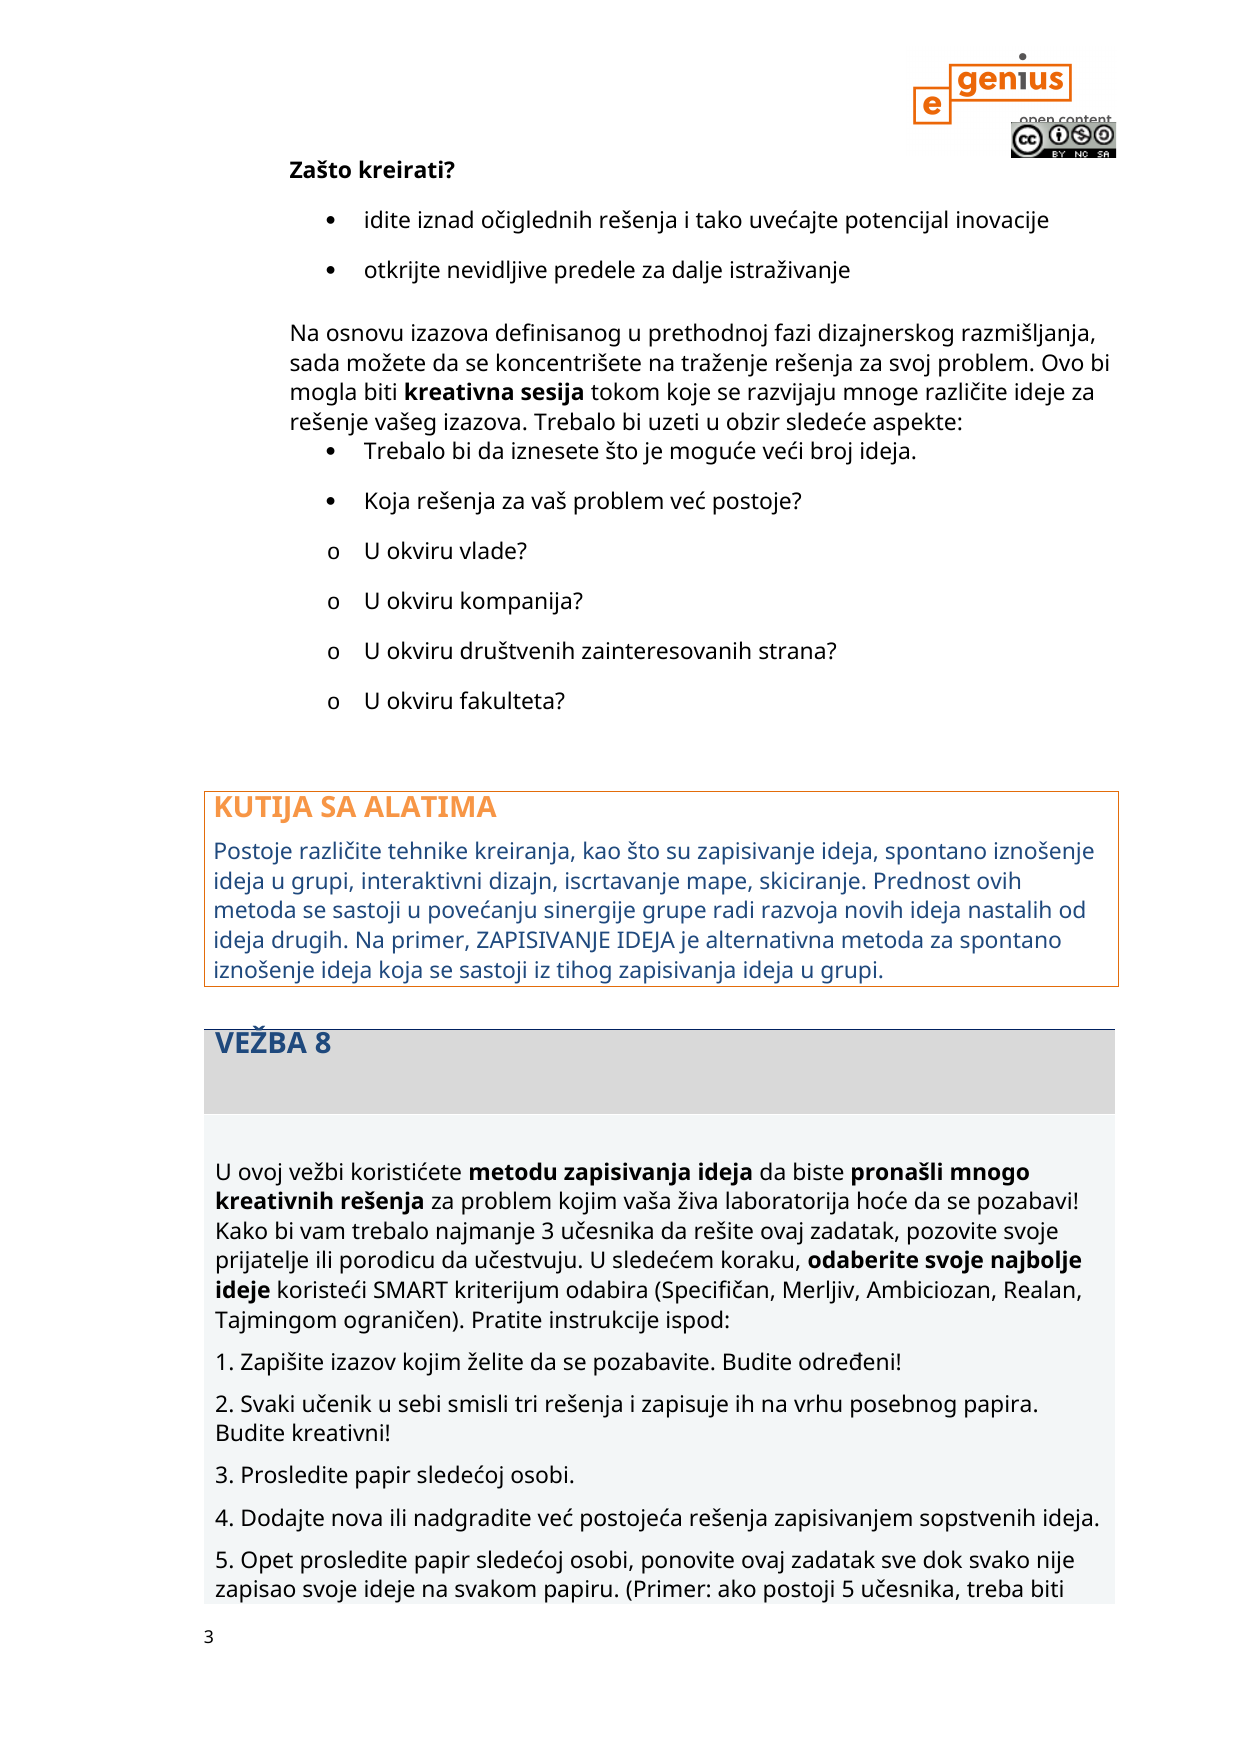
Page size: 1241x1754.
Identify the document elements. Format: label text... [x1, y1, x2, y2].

text Zašto kreirati? [289, 105, 1119, 185]
list U okviru društvenih zainteresovanih strana? [327, 636, 1119, 666]
list Trebalo bi da iznesete što je moguće veći broj ideja. [327, 436, 1119, 466]
table_cell U ovoj vežbi koristićete metodu zapisivanja ideja da biste pronašli mnogo kreativnih rešenja za problem kojim vaša živa laboratorija hoće da se pozabavi! Kako bi vam trebalo najmanje 3 učesnika da rešite ovaj zadatak, pozovite svoje prijatelje ili porodicu da učestvuju. U sledećem koraku, odaberite svoje najbolje ideje koristeći SMART kriterijum odabira (Specifičan, Merljiv, Ambiciozan, Realan, Tajmingom ograničen). Pratite instrukcije ispod: 1. Zapišite izazov kojim želite da se pozabavite. Budite određeni! 2. Svaki učenik u sebi smisli tri rešenja i zapisuje ih na vrhu posebnog papira. Budite kreativni! 3. Prosledite papir sledećoj osobi. 4. Dodajte nova ili nadgradite već postojeća rešenja zapisivanjem sopstvenih ideja. 5. Opet prosledite papir sledećoj osobi, ponovite ovaj zadatak sve dok svako nije zapisao svoje ideje na svakom papiru. (Primer: ako postoji 5 učesnika, treba biti [204, 1115, 1115, 1604]
list otkrijte nevidljive predele za dalje istraživanje [327, 256, 1119, 285]
text Postoje različite tehnike kreiranja, kao što su zapisivanje ideja, spontano iznošenje ideja u grupi, interaktivni dizajn, iscrtavanje mape, skiciranje. Prednost ovih metoda se sastoji u povećanju sinergije grupe radi razvoja novih ideja nastalih od ideja drugih. Na primer, ZAPISIVANJE IDEJA je alternativna metoda za spontano iznošenje ideja koja se sastoji iz tihog zapisivanja ideja u grupi. [205, 833, 1118, 986]
list U okviru fakulteta? [327, 686, 1119, 716]
list Koja rešenja za vaš problem već postoje? [327, 486, 1119, 516]
table_header VEŽBA 8 [204, 1030, 1115, 1114]
list U okviru kompanija? [327, 586, 1119, 616]
text Na osnovu izazova definisanog u prethodnoj fazi dizajnerskog razmišljanja, sada možete da se koncentrišete na traženje rešenja za svoj problem. Ovo bi mogla biti kreativna sesija tokom koje se razvijaju mnoge različite ideje za rešenje vašeg izazova. Trebalo bi uzeti u obzir sledeće aspekte: [289, 318, 1119, 436]
list idite iznad očiglednih rešenja i tako uvećajte potencijal inovacije [327, 206, 1119, 235]
list U okviru vlade? [327, 536, 1119, 566]
text KUTIJA SA ALATIMA [205, 792, 1118, 824]
